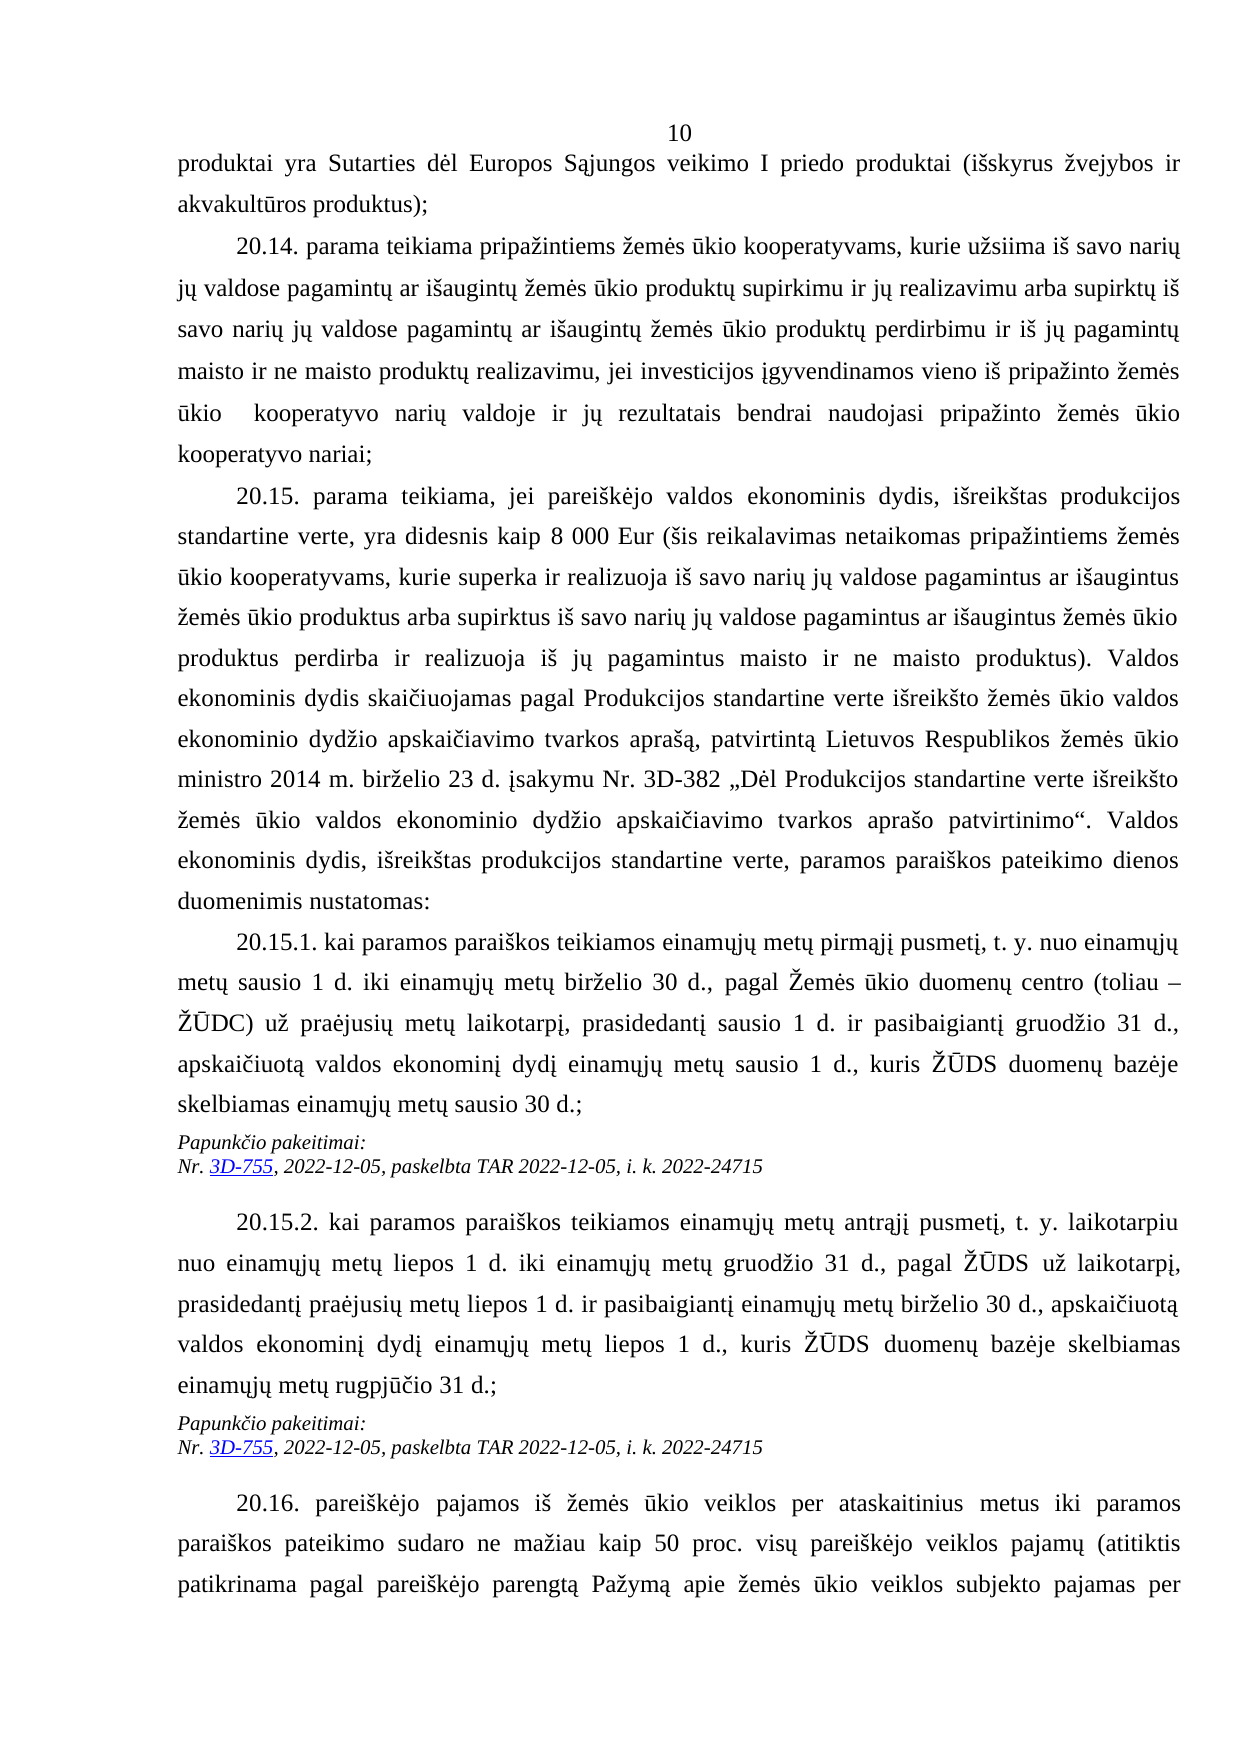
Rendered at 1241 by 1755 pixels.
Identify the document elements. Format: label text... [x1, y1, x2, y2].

text Nr. 3D-755, 2022-12-05, paskelbta TAR 2022-12-05, i. k. 2022-24715 [177, 1154, 1181, 1178]
text Nr. 3D-755, 2022-12-05, paskelbta TAR 2022-12-05, i. k. 2022-24715 [177, 1435, 1181, 1459]
text 20.14. parama teikiama pripažintiems žemės ūkio kooperatyvams, kurie užsiima iš savo narių jų valdose pagamintų ar išaugintų žemės ūkio produktų supirkimu ir jų realizavimu arba supirktų iš savo narių jų valdose pagamintų ar išaugintų žemės ūkio produktų perdirbimu ir iš jų pagamintų maisto ir ne maisto produktų realizavimu, jei investicijos įgyvendinamos vieno iš pripažinto žemės ūkio kooperatyvo narių valdoje ir jų rezultatais bendrai naudojasi pripažinto žemės ūkio kooperatyvo nariai; [177, 231, 1181, 468]
text Papunkčio pakeitimai: [177, 1130, 1181, 1154]
text 20.15. parama teikiama, jei pareiškėjo valdos ekonominis dydis, išreikštas produkcijos standartine verte, yra didesnis kaip 8 000 Eur (šis reikalavimas netaikomas pripažintiems žemės ūkio kooperatyvams, kurie superka ir realizuoja iš savo narių jų valdose pagamintus ar išaugintus žemės ūkio produktus arba supirktus iš savo narių jų valdose pagamintus ar išaugintus žemės ūkio produktus perdirba ir realizuoja iš jų pagamintus maisto ir ne maisto produktus). Valdos ekonominis dydis skaičiuojamas pagal Produkcijos standartine verte išreikšto žemės ūkio valdos ekonominio dydžio apskaičiavimo tvarkos aprašą, patvirtintą Lietuvos Respublikos žemės ūkio ministro 2014 m. birželio 23 d. įsakymu Nr. 3D-382 „Dėl Produkcijos standartine verte išreikšto žemės ūkio valdos ekonominio dydžio apskaičiavimo tvarkos aprašo patvirtinimo“. Valdos ekonominis dydis, išreikštas produkcijos standartine verte, paramos paraiškos pateikimo dienos duomenimis nustatomas: [177, 481, 1181, 915]
text Papunkčio pakeitimai: [177, 1411, 1181, 1435]
text 20.15.2. kai paramos paraiškos teikiamos einamųjų metų antrąjį pusmetį, t. y. laikotarpiu nuo einamųjų metų liepos 1 d. iki einamųjų metų gruodžio 31 d., pagal ŽŪDS už laikotarpį, prasidedantį praėjusių metų liepos 1 d. ir pasibaigiantį einamųjų metų birželio 30 d., apskaičiuotą valdos ekonominį dydį einamųjų metų liepos 1 d., kuris ŽŪDS duomenų bazėje skelbiamas einamųjų metų rugpjūčio 31 d.; [177, 1207, 1181, 1399]
text 20.15.1. kai paramos paraiškos teikiamos einamųjų metų pirmąjį pusmetį, t. y. nuo einamųjų metų sausio 1 d. iki einamųjų metų birželio 30 d., pagal Žemės ūkio duomenų centro (toliau – ŽŪDC) už praėjusių metų laikotarpį, prasidedantį sausio 1 d. ir pasibaigiantį gruodžio 31 d., apskaičiuotą valdos ekonominį dydį einamųjų metų sausio 1 d., kuris ŽŪDS duomenų bazėje skelbiamas einamųjų metų sausio 30 d.; [177, 927, 1181, 1118]
text 20.16. pareiškėjo pajamos iš žemės ūkio veiklos per ataskaitinius metus iki paramos paraiškos pateikimo sudaro ne mažiau kaip 50 proc. visų pareiškėjo veiklos pajamų (atitiktis patikrinama pagal pareiškėjo parengtą Pažymą apie žemės ūkio veiklos subjekto pajamas per [177, 1488, 1181, 1597]
text produktai yra Sutarties dėl Europos Sąjungos veikimo I priedo produktai (išskyrus žvejybos ir akvakultūros produktus); [177, 148, 1181, 218]
